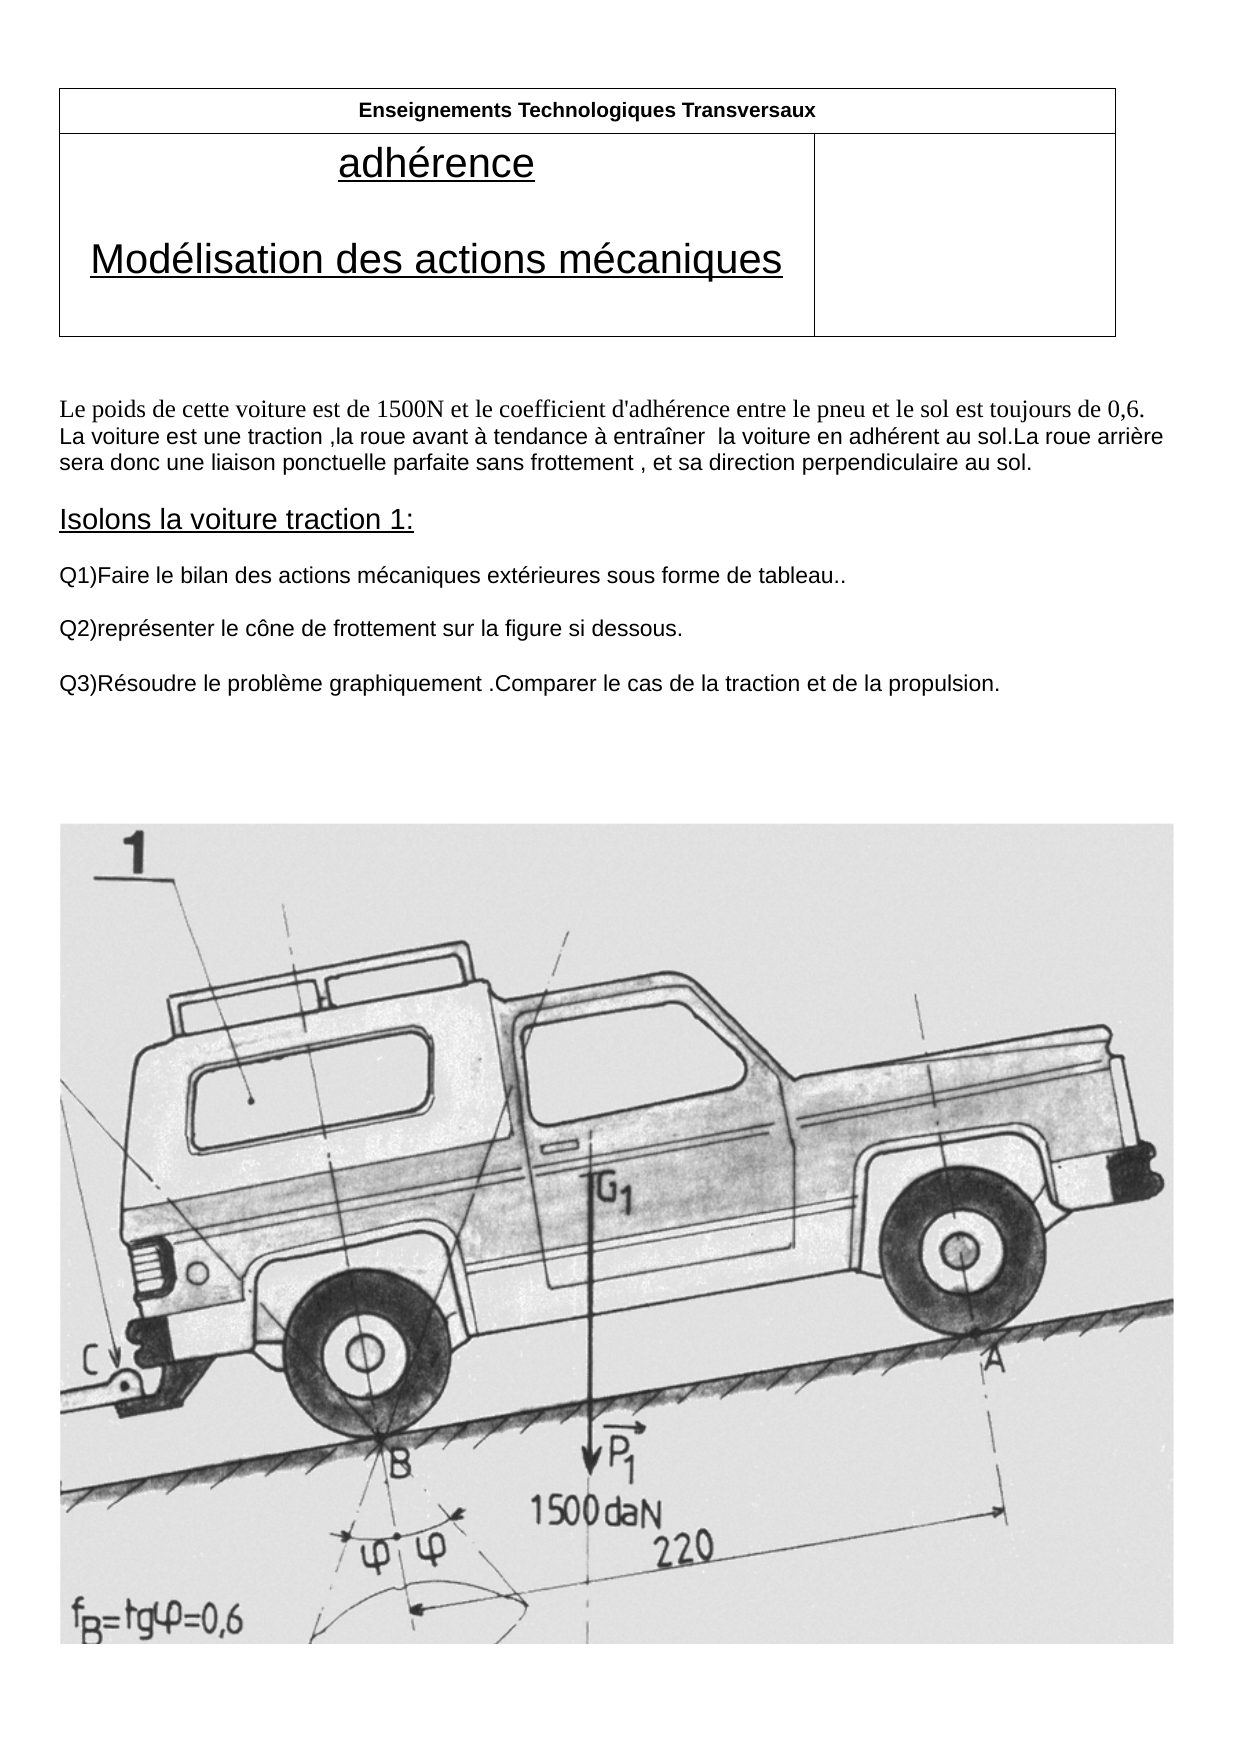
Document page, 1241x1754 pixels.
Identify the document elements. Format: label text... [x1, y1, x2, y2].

text Q2)représenter le cône de frottement sur la figure si dessous. [59, 615, 1181, 641]
text Le poids de cette voiture est de 1500N et le coefficient d'adhérence entre le pneu et le sol est toujours de 0,6. [59, 394, 1181, 423]
text La voiture est une traction ,la roue avant à tendance à entraîner la voiture en adhérent au sol.La roue arrière sera donc une liaison ponctuelle parfaite sans frottement , et sa direction perpendiculaire au sol. [59, 423, 1181, 476]
text Q3)Résoudre le problème graphiquement .Comparer le cas de la traction et de la propulsion. [59, 670, 1181, 696]
text Q1)Faire le bilan des actions mécaniques extérieures sous forme de tableau.. [59, 562, 1181, 588]
text Isolons la voiture traction 1: [59, 502, 1181, 536]
